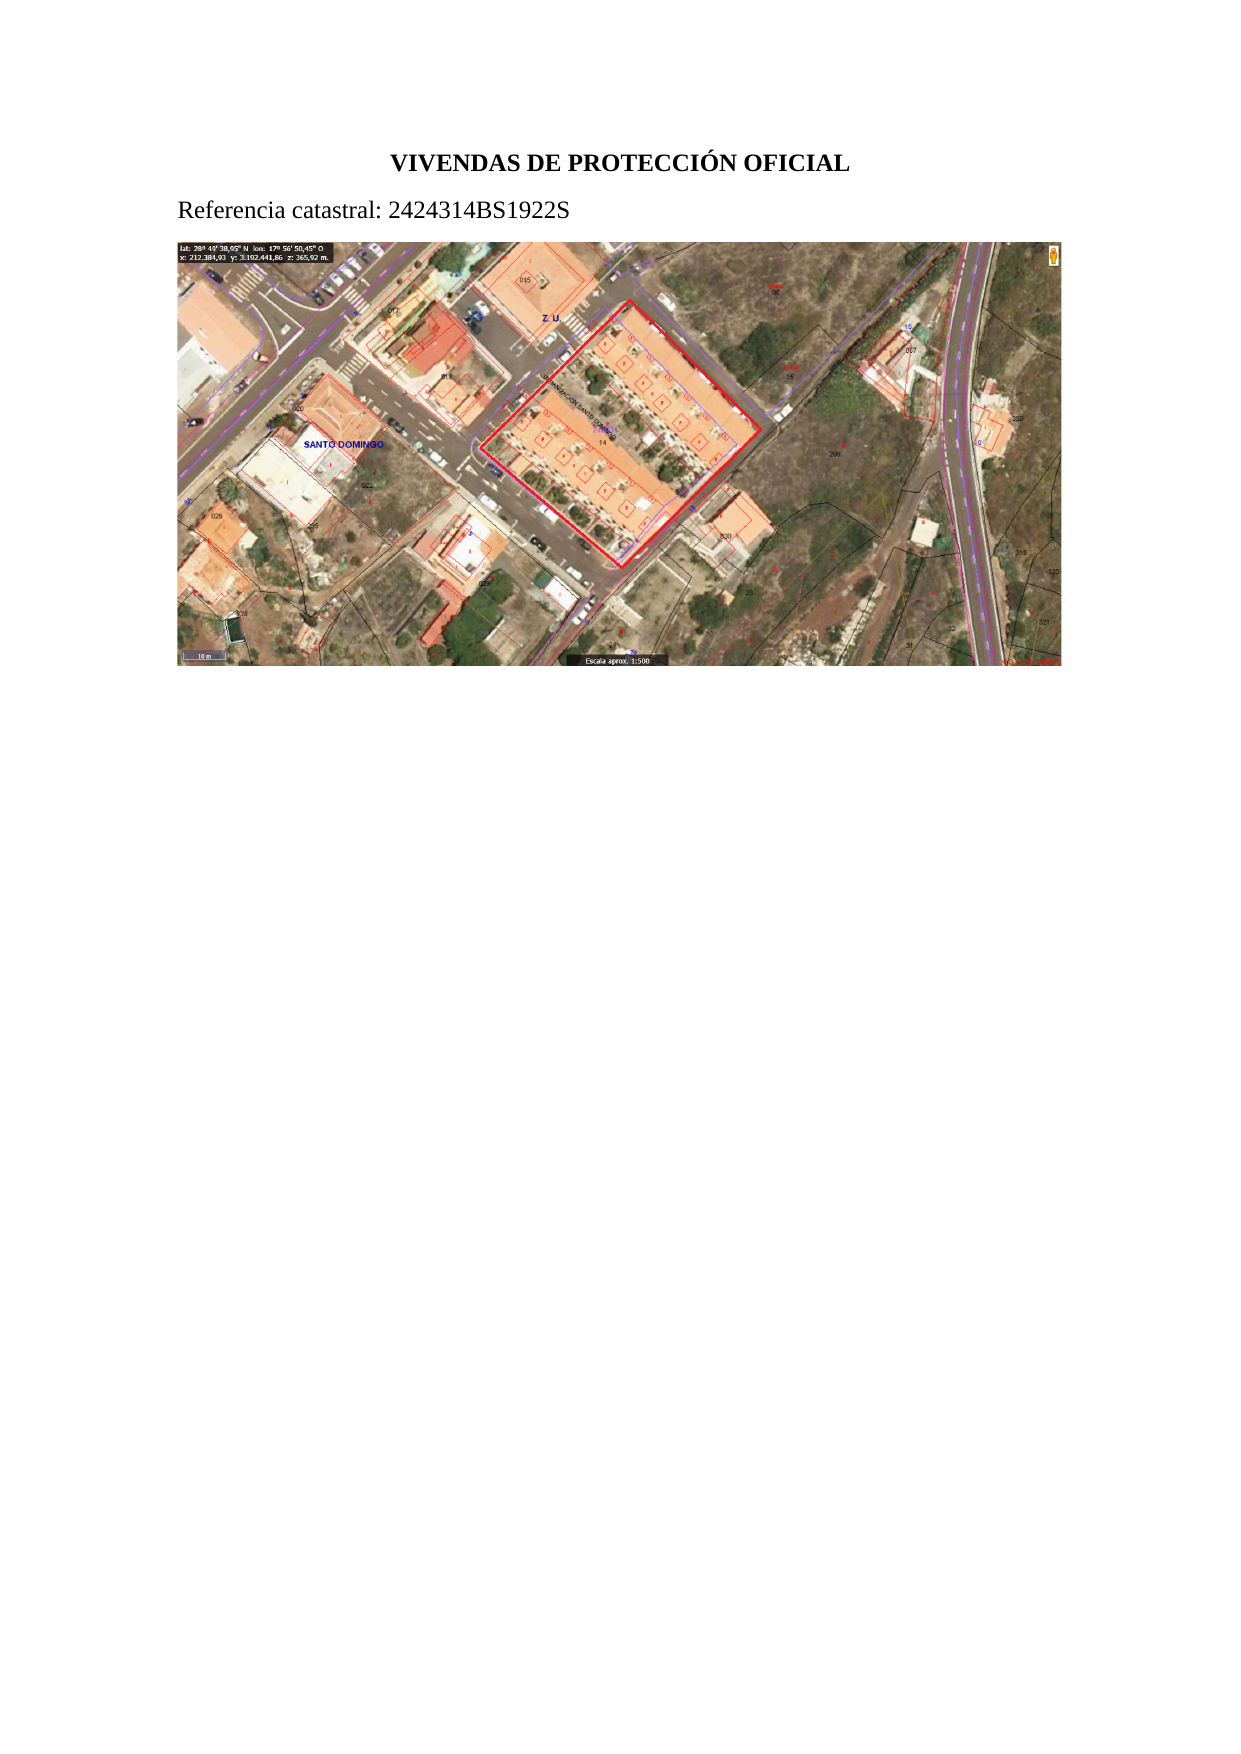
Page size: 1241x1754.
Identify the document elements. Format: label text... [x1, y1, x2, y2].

text VIVENDAS DE PROTECCIÓN OFICIAL [177, 148, 1063, 176]
text Referencia catastral: 2424314BS1922S [177, 195, 1063, 224]
picture [177, 242, 1062, 666]
